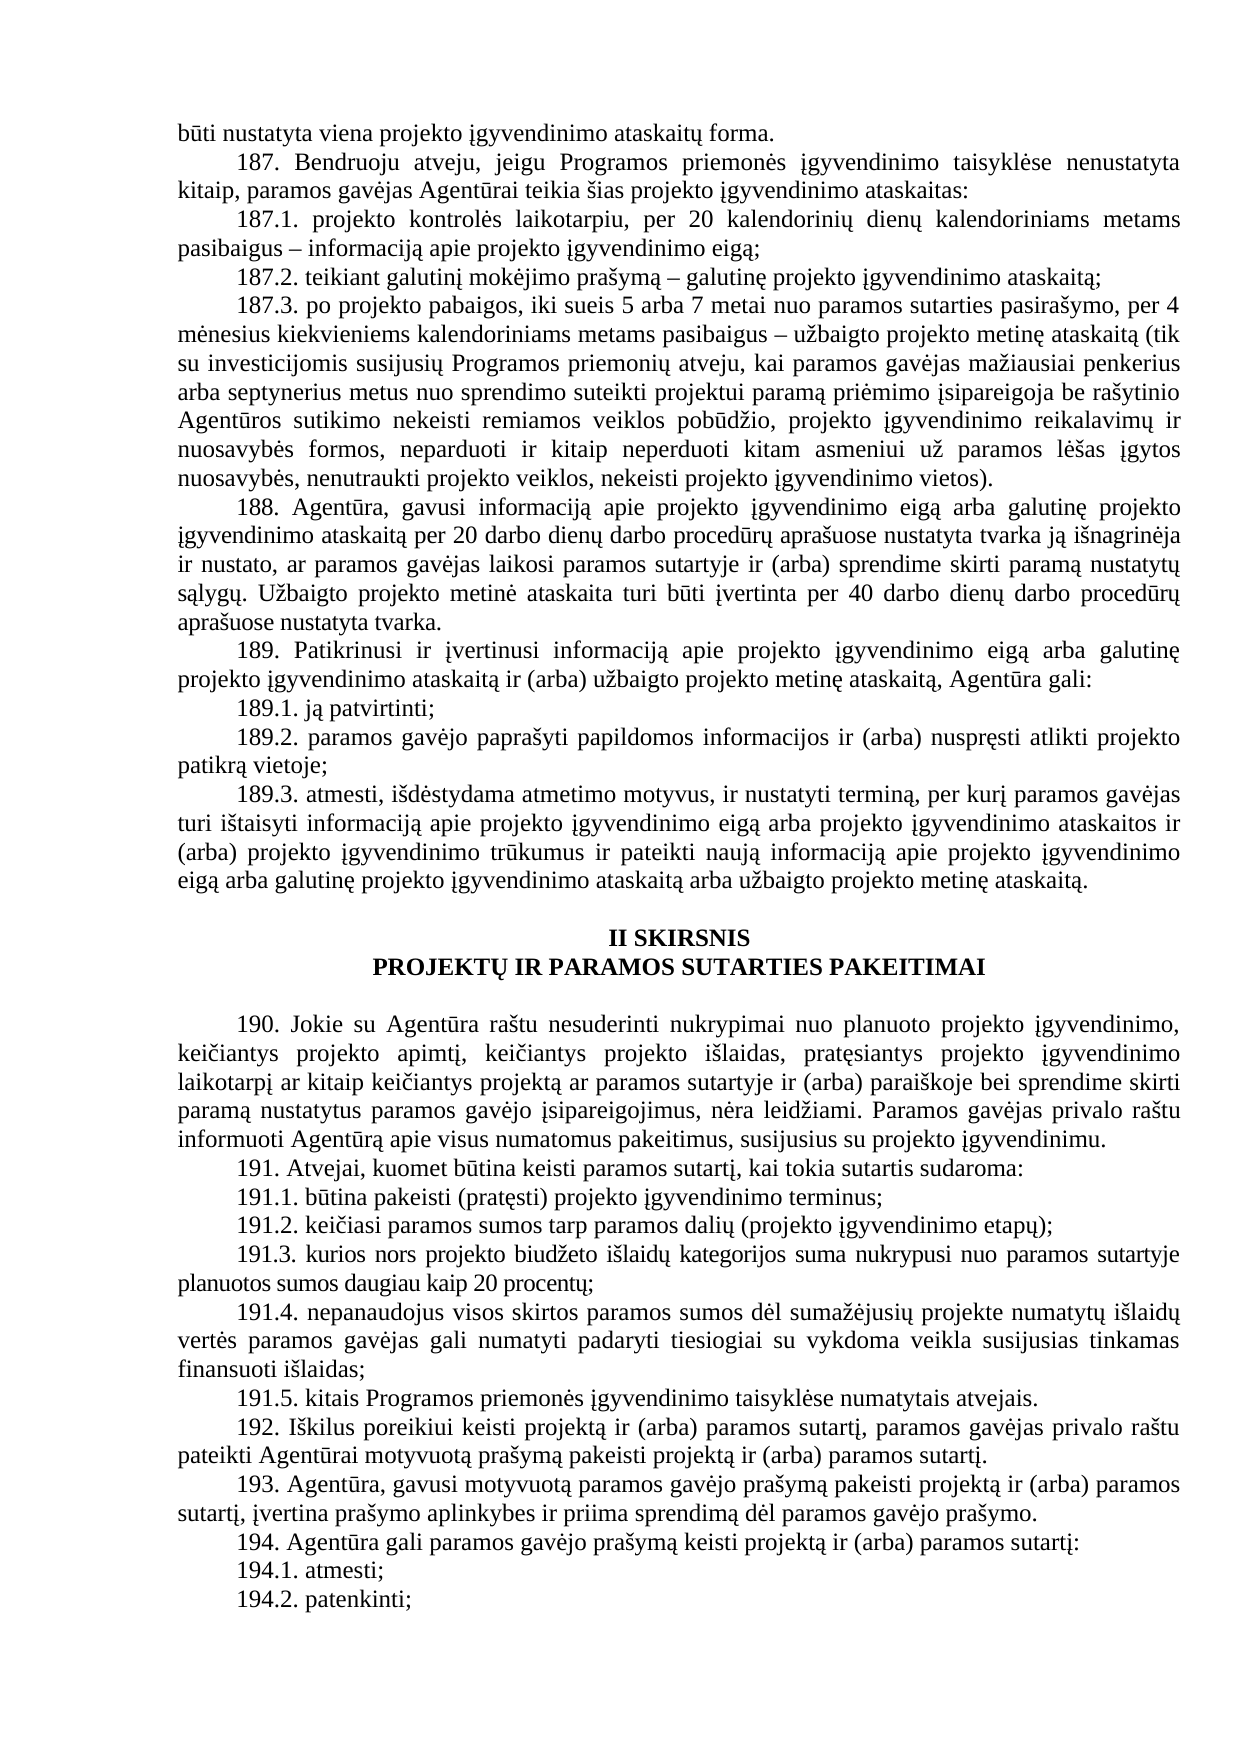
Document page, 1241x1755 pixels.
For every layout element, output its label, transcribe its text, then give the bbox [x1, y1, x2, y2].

text 192. Iškilus poreikiui keisti projektą ir (arba) paramos sutartį, paramos gavėjas privalo raštu pateikti Agentūrai motyvuotą prašymą pakeisti projektą ir (arba) paramos sutartį. [177, 1412, 1181, 1469]
text II SKIRSNIS [177, 923, 1181, 952]
text 187.2. teikiant galutinį mokėjimo prašymą – galutinę projekto įgyvendinimo ataskaitą; [177, 262, 1181, 291]
text būti nustatyta viena projekto įgyvendinimo ataskaitų forma. [177, 118, 1181, 147]
text 187.1. projekto kontrolės laikotarpiu, per 20 kalendorinių dienų kalendoriniams metams pasibaigus – informaciją apie projekto įgyvendinimo eigą; [177, 204, 1181, 262]
text 193. Agentūra, gavusi motyvuotą paramos gavėjo prašymą pakeisti projektą ir (arba) paramos sutartį, įvertina prašymo aplinkybes ir priima sprendimą dėl paramos gavėjo prašymo. [177, 1469, 1181, 1527]
text 194. Agentūra gali paramos gavėjo prašymą keisti projektą ir (arba) paramos sutartį: [177, 1527, 1181, 1556]
text 191. Atvejai, kuomet būtina keisti paramos sutartį, kai tokia sutartis sudaroma: [177, 1153, 1181, 1182]
text 194.1. atmesti; [177, 1556, 1181, 1584]
text 191.3. kurios nors projekto biudžeto išlaidų kategorijos suma nukrypusi nuo paramos sutartyje planuotos sumos daugiau kaip 20 procentų; [177, 1239, 1181, 1297]
text 190. Jokie su Agentūra raštu nesuderinti nukrypimai nuo planuoto projekto įgyvendinimo, keičiantys projekto apimtį, keičiantys projekto išlaidas, pratęsiantys projekto įgyvendinimo laikotarpį ar kitaip keičiantys projektą ar paramos sutartyje ir (arba) paraiškoje bei sprendime skirti paramą nustatytus paramos gavėjo įsipareigojimus, nėra leidžiami. Paramos gavėjas privalo raštu informuoti Agentūrą apie visus numatomus pakeitimus, susijusius su projekto įgyvendinimu. [177, 1009, 1181, 1153]
text PROJEKTŲ IR PARAMOS SUTARTIES PAKEITIMAI [177, 952, 1181, 981]
text 189.1. ją patvirtinti; [177, 693, 1181, 722]
text 191.4. nepanaudojus visos skirtos paramos sumos dėl sumažėjusių projekte numatytų išlaidų vertės paramos gavėjas gali numatyti padaryti tiesiogiai su vykdoma veikla susijusias tinkamas finansuoti išlaidas; [177, 1297, 1181, 1383]
text 187. Bendruoju atveju, jeigu Programos priemonės įgyvendinimo taisyklėse nenustatyta kitaip, paramos gavėjas Agentūrai teikia šias projekto įgyvendinimo ataskaitas: [177, 147, 1181, 204]
text 187.3. po projekto pabaigos, iki sueis 5 arba 7 metai nuo paramos sutarties pasirašymo, per 4 mėnesius kiekvieniems kalendoriniams metams pasibaigus – užbaigto projekto metinę ataskaitą (tik su investicijomis susijusių Programos priemonių atveju, kai paramos gavėjas mažiausiai penkerius arba septynerius metus nuo sprendimo suteikti projektui paramą priėmimo įsipareigoja be rašytinio Agentūros sutikimo nekeisti remiamos veiklos pobūdžio, projekto įgyvendinimo reikalavimų ir nuosavybės formos, neparduoti ir kitaip neperduoti kitam asmeniui už paramos lėšas įgytos nuosavybės, nenutraukti projekto veiklos, nekeisti projekto įgyvendinimo vietos). [177, 291, 1181, 492]
text 188. Agentūra, gavusi informaciją apie projekto įgyvendinimo eigą arba galutinę projekto įgyvendinimo ataskaitą per 20 darbo dienų darbo procedūrų aprašuose nustatyta tvarka ją išnagrinėja ir nustato, ar paramos gavėjas laikosi paramos sutartyje ir (arba) sprendime skirti paramą nustatytų sąlygų. Užbaigto projekto metinė ataskaita turi būti įvertinta per 40 darbo dienų darbo procedūrų aprašuose nustatyta tvarka. [177, 492, 1181, 636]
text 189.3. atmesti, išdėstydama atmetimo motyvus, ir nustatyti terminą, per kurį paramos gavėjas turi ištaisyti informaciją apie projekto įgyvendinimo eigą arba projekto įgyvendinimo ataskaitos ir (arba) projekto įgyvendinimo trūkumus ir pateikti naują informaciją apie projekto įgyvendinimo eigą arba galutinę projekto įgyvendinimo ataskaitą arba užbaigto projekto metinę ataskaitą. [177, 779, 1181, 894]
text 194.2. patenkinti; [177, 1584, 1181, 1613]
text 189.2. paramos gavėjo paprašyti papildomos informacijos ir (arba) nuspręsti atlikti projekto patikrą vietoje; [177, 722, 1181, 779]
text 189. Patikrinusi ir įvertinusi informaciją apie projekto įgyvendinimo eigą arba galutinę projekto įgyvendinimo ataskaitą ir (arba) užbaigto projekto metinę ataskaitą, Agentūra gali: [177, 636, 1181, 693]
text 191.5. kitais Programos priemonės įgyvendinimo taisyklėse numatytais atvejais. [177, 1383, 1181, 1412]
text 191.2. keičiasi paramos sumos tarp paramos dalių (projekto įgyvendinimo etapų); [177, 1211, 1181, 1239]
text 191.1. būtina pakeisti (pratęsti) projekto įgyvendinimo terminus; [177, 1182, 1181, 1211]
